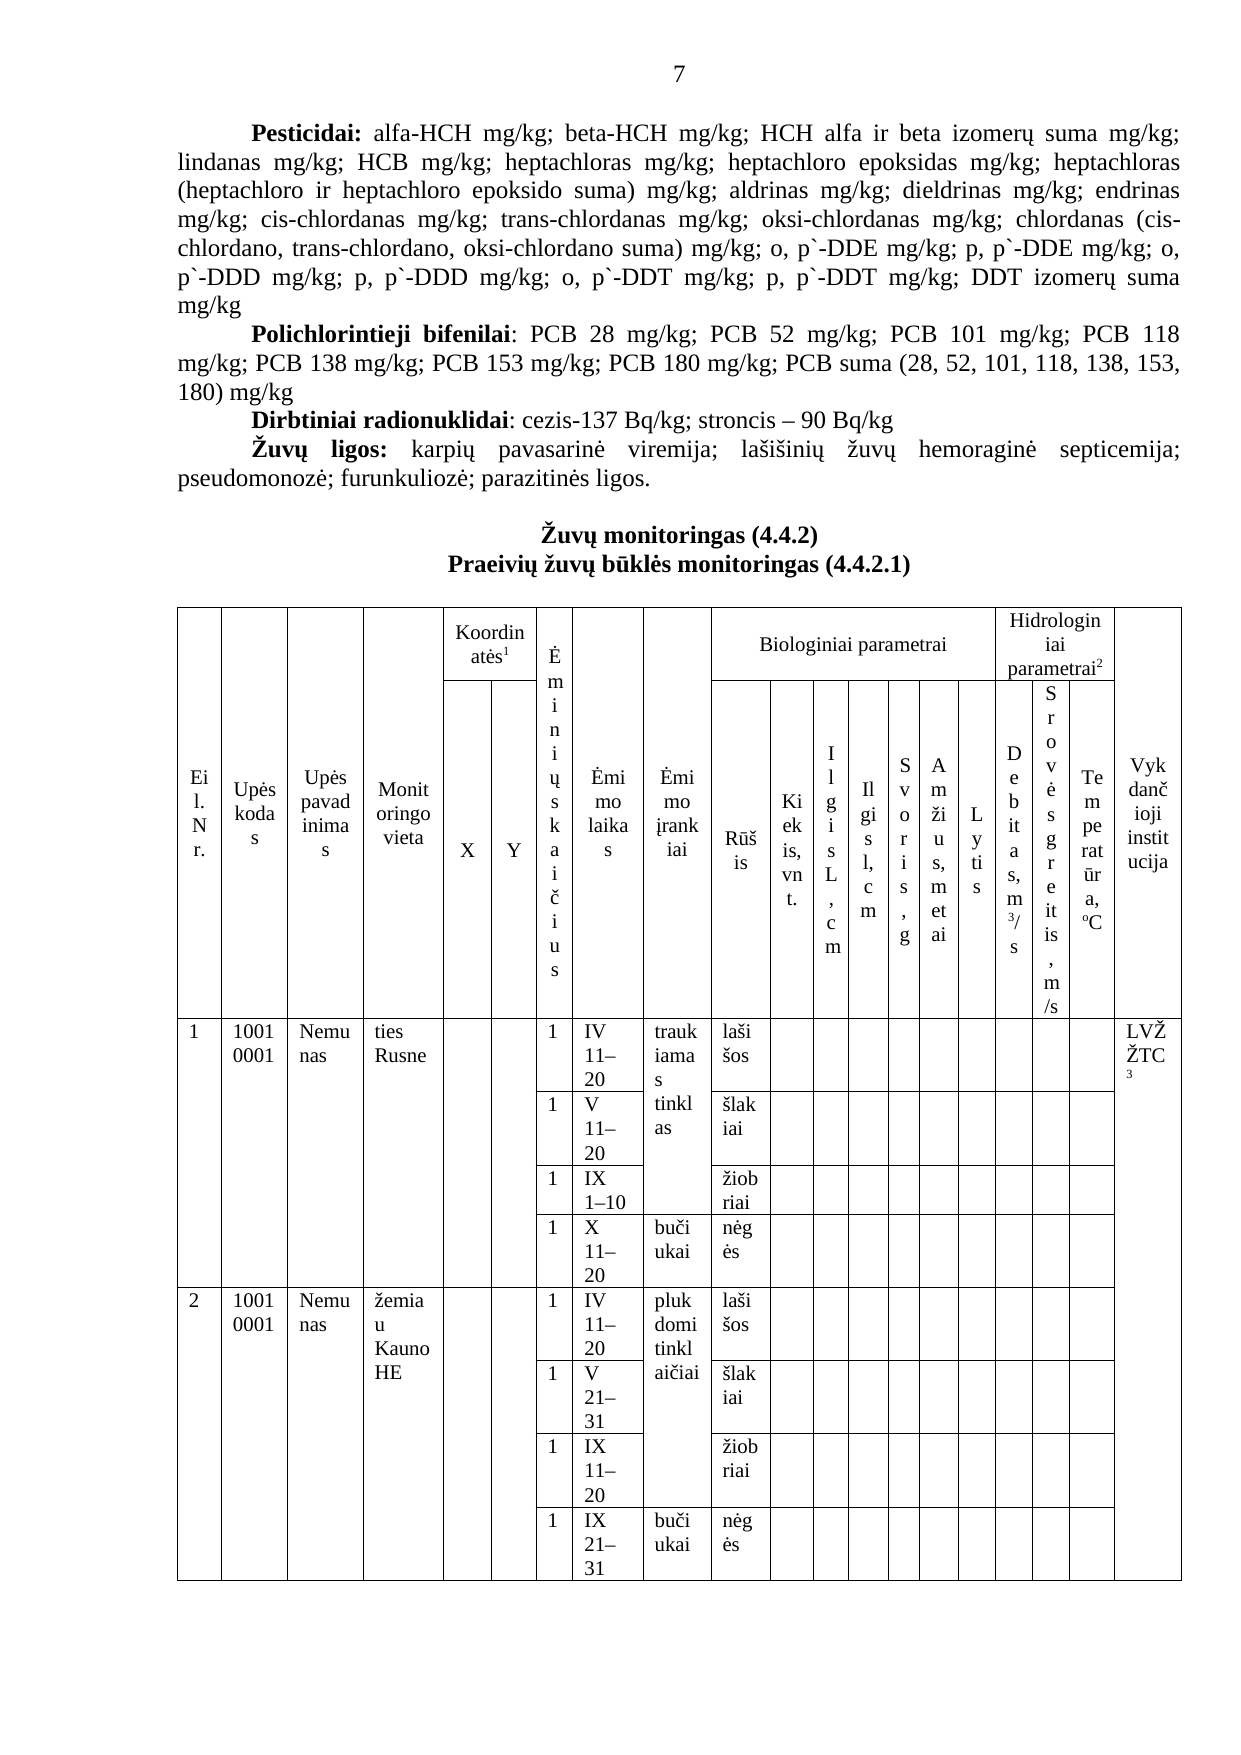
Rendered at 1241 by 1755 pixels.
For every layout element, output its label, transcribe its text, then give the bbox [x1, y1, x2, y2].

table_cell Svoris, g [889, 681, 919, 1018]
table_cell 1 [537, 1288, 572, 1360]
table_cell [889, 1166, 919, 1214]
table_cell [849, 1092, 888, 1164]
table_cell [814, 1508, 848, 1580]
table_cell [996, 1361, 1032, 1433]
table_cell X [444, 681, 491, 1018]
table_cell [814, 1288, 848, 1360]
table_cell [920, 1288, 958, 1360]
table_cell [889, 1092, 919, 1164]
table_cell [1033, 1092, 1069, 1164]
table_cell traukiamas tinklas [644, 1019, 711, 1214]
table_cell [492, 1019, 536, 1287]
table_cell [814, 1166, 848, 1214]
table_cell [1070, 1508, 1114, 1580]
table_cell [1070, 1019, 1114, 1091]
table_header Koordinatės1 [444, 608, 536, 680]
table_cell [920, 1019, 958, 1091]
table_cell [1033, 1361, 1069, 1433]
table_cell [771, 1092, 813, 1164]
table_header Ėmimo įrankiai [644, 608, 711, 1018]
table_cell Ilgis L, cm [814, 681, 848, 1018]
table_cell Lytis [959, 681, 995, 1018]
text Dirbtiniai radionuklidai: cezis-137 Bq/kg; stroncis – 90 Bq/kg [177, 406, 1181, 434]
table_cell 1 [537, 1508, 572, 1580]
table_cell [814, 1019, 848, 1091]
table_cell [1033, 1166, 1069, 1214]
table_cell [1070, 1092, 1114, 1164]
table_cell IX 21–31 [573, 1508, 643, 1580]
table_cell [959, 1288, 995, 1360]
table_cell [771, 1215, 813, 1287]
table_cell [1070, 1215, 1114, 1287]
text Žuvų monitoringas (4.4.2) [177, 521, 1181, 549]
table_cell 1 [537, 1092, 572, 1164]
table_cell [889, 1508, 919, 1580]
table_cell 1 [537, 1019, 572, 1091]
table_cell [771, 1361, 813, 1433]
table_header Upės pavadinimas [288, 608, 363, 1018]
table_cell [920, 1508, 958, 1580]
table_cell IX 11–20 [573, 1434, 643, 1507]
table_cell [1070, 1361, 1114, 1433]
table_cell žemiau Kauno HE [364, 1288, 443, 1580]
table_cell [1070, 1166, 1114, 1214]
table_cell [959, 1215, 995, 1287]
table_cell [920, 1166, 958, 1214]
table_cell [1033, 1434, 1069, 1507]
table_cell nėgės [712, 1215, 770, 1287]
table_cell Nemunas [288, 1019, 363, 1287]
table_cell [849, 1434, 888, 1507]
table_cell V 21–31 [573, 1361, 643, 1433]
table_cell [1033, 1215, 1069, 1287]
table_cell [996, 1434, 1032, 1507]
table_cell [771, 1434, 813, 1507]
table_cell Debitas, m3/s [996, 681, 1032, 1018]
table_cell [920, 1092, 958, 1164]
table_header Ėmimo laikas [573, 608, 643, 1018]
table_header Vykdančioji institucija [1115, 608, 1181, 1018]
table_cell [996, 1215, 1032, 1287]
table_cell [444, 1288, 491, 1580]
table_header Monitoringo vieta [364, 608, 443, 1018]
table_cell 1 [537, 1166, 572, 1214]
table_cell [889, 1434, 919, 1507]
table_cell V 11–20 [573, 1092, 643, 1164]
table_cell [889, 1361, 919, 1433]
table_cell [1070, 1434, 1114, 1507]
table_cell [959, 1092, 995, 1164]
table_cell 2 [178, 1288, 221, 1580]
table_cell bučiukai [644, 1508, 711, 1580]
table_cell X 11–20 [573, 1215, 643, 1287]
text Polichlorintieji bifenilai: PCB 28 mg/kg; PCB 52 mg/kg; PCB 101 mg/kg; PCB 118 mg/kg; PCB 138 mg/kg; PCB 153 mg/kg; PCB 180 mg/kg; PCB suma (28, 52, 101, 118, 138, 153, 180) mg/kg [177, 319, 1181, 406]
table_cell [849, 1166, 888, 1214]
table_cell [849, 1361, 888, 1433]
table_cell [1033, 1019, 1069, 1091]
table_cell bučiukai [644, 1215, 711, 1287]
table_cell [889, 1288, 919, 1360]
table_cell [920, 1215, 958, 1287]
table_cell [996, 1092, 1032, 1164]
table_cell [959, 1508, 995, 1580]
table_cell [1070, 1288, 1114, 1360]
table_cell [959, 1019, 995, 1091]
table_cell lašišos [712, 1288, 770, 1360]
table_cell [996, 1508, 1032, 1580]
table_cell [492, 1288, 536, 1580]
text Praeivių žuvų būklės monitoringas (4.4.2.1) [177, 549, 1181, 578]
table_cell šlakiai [712, 1361, 770, 1433]
table_cell 1 [537, 1434, 572, 1507]
table_cell 10010001 [222, 1288, 287, 1580]
table_cell IX 1–10 [573, 1166, 643, 1214]
table_cell IV 11–20 [573, 1288, 643, 1360]
table_cell [996, 1288, 1032, 1360]
table_cell [849, 1215, 888, 1287]
table_cell plukdomi tinklaičiai [644, 1288, 711, 1507]
table_cell [996, 1166, 1032, 1214]
table_cell [849, 1508, 888, 1580]
text Žuvų ligos: karpių pavasarinė viremija; lašišinių žuvų hemoraginė septicemija; pseudomonozė; furunkuliozė; parazitinės ligos. [177, 434, 1181, 492]
table_cell Temperatūra, oC [1070, 681, 1114, 1018]
table_cell [889, 1019, 919, 1091]
table_cell [996, 1019, 1032, 1091]
table_cell Kiekis, vnt. [771, 681, 813, 1018]
table_cell [814, 1215, 848, 1287]
table_cell [444, 1019, 491, 1287]
text Pesticidai: alfa-HCH mg/kg; beta-HCH mg/kg; HCH alfa ir beta izomerų suma mg/kg; lindanas mg/kg; HCB mg/kg; heptachloras mg/kg; heptachloro epoksidas mg/kg; heptachloras (heptachloro ir heptachloro epoksido suma) mg/kg; aldrinas mg/kg; dieldrinas mg/kg; endrinas mg/kg; cis-chlordanas mg/kg; trans-chlordanas mg/kg; oksi-chlordanas mg/kg; chlordanas (cis-chlordano, trans-chlordano, oksi-chlordano suma) mg/kg; o, p`-DDE mg/kg; p, p`-DDE mg/kg; o, p`-DDD mg/kg; p, p`-DDD mg/kg; o, p`-DDT mg/kg; p, p`-DDT mg/kg; DDT izomerų suma mg/kg [177, 118, 1181, 319]
table_cell Rūšis [712, 681, 770, 1018]
table_cell Nemunas [288, 1288, 363, 1580]
table_cell 1 [178, 1019, 221, 1287]
table_cell 1 [537, 1361, 572, 1433]
table_header Upės kodas [222, 608, 287, 1018]
table_cell šlakiai [712, 1092, 770, 1164]
table_cell [771, 1166, 813, 1214]
table_cell [959, 1434, 995, 1507]
table_cell [1033, 1288, 1069, 1360]
table_cell [920, 1361, 958, 1433]
table_cell [889, 1215, 919, 1287]
table_cell [814, 1092, 848, 1164]
table_header Eil. Nr. [178, 608, 221, 1018]
table_cell [771, 1508, 813, 1580]
table_cell [849, 1019, 888, 1091]
table_cell [814, 1361, 848, 1433]
table_cell [814, 1434, 848, 1507]
table_header Ėminių skaičius [537, 608, 572, 1018]
table_cell [849, 1288, 888, 1360]
table_cell Amžius, metai [920, 681, 958, 1018]
table_cell Ilgis l, cm [849, 681, 888, 1018]
table_cell [771, 1019, 813, 1091]
table_cell [920, 1434, 958, 1507]
table_cell [1033, 1508, 1069, 1580]
table_cell [771, 1288, 813, 1360]
table_cell ties Rusne [364, 1019, 443, 1287]
table_cell IV 11–20 [573, 1019, 643, 1091]
table_cell [959, 1361, 995, 1433]
table_cell nėgės [712, 1508, 770, 1580]
table_header Biologiniai parametrai [712, 608, 995, 680]
table_cell Y [492, 681, 536, 1018]
table_cell Srovės greitis, m/s [1033, 681, 1069, 1018]
table_cell žiobriai [712, 1166, 770, 1214]
table_cell [959, 1166, 995, 1214]
table_cell 1 [537, 1215, 572, 1287]
table_cell žiobriai [712, 1434, 770, 1507]
table_cell 10010001 [222, 1019, 287, 1287]
table_header Hidrologiniai parametrai2 [996, 608, 1114, 680]
table_cell lašišos [712, 1019, 770, 1091]
table_cell LVŽŽTC3 [1115, 1019, 1181, 1580]
